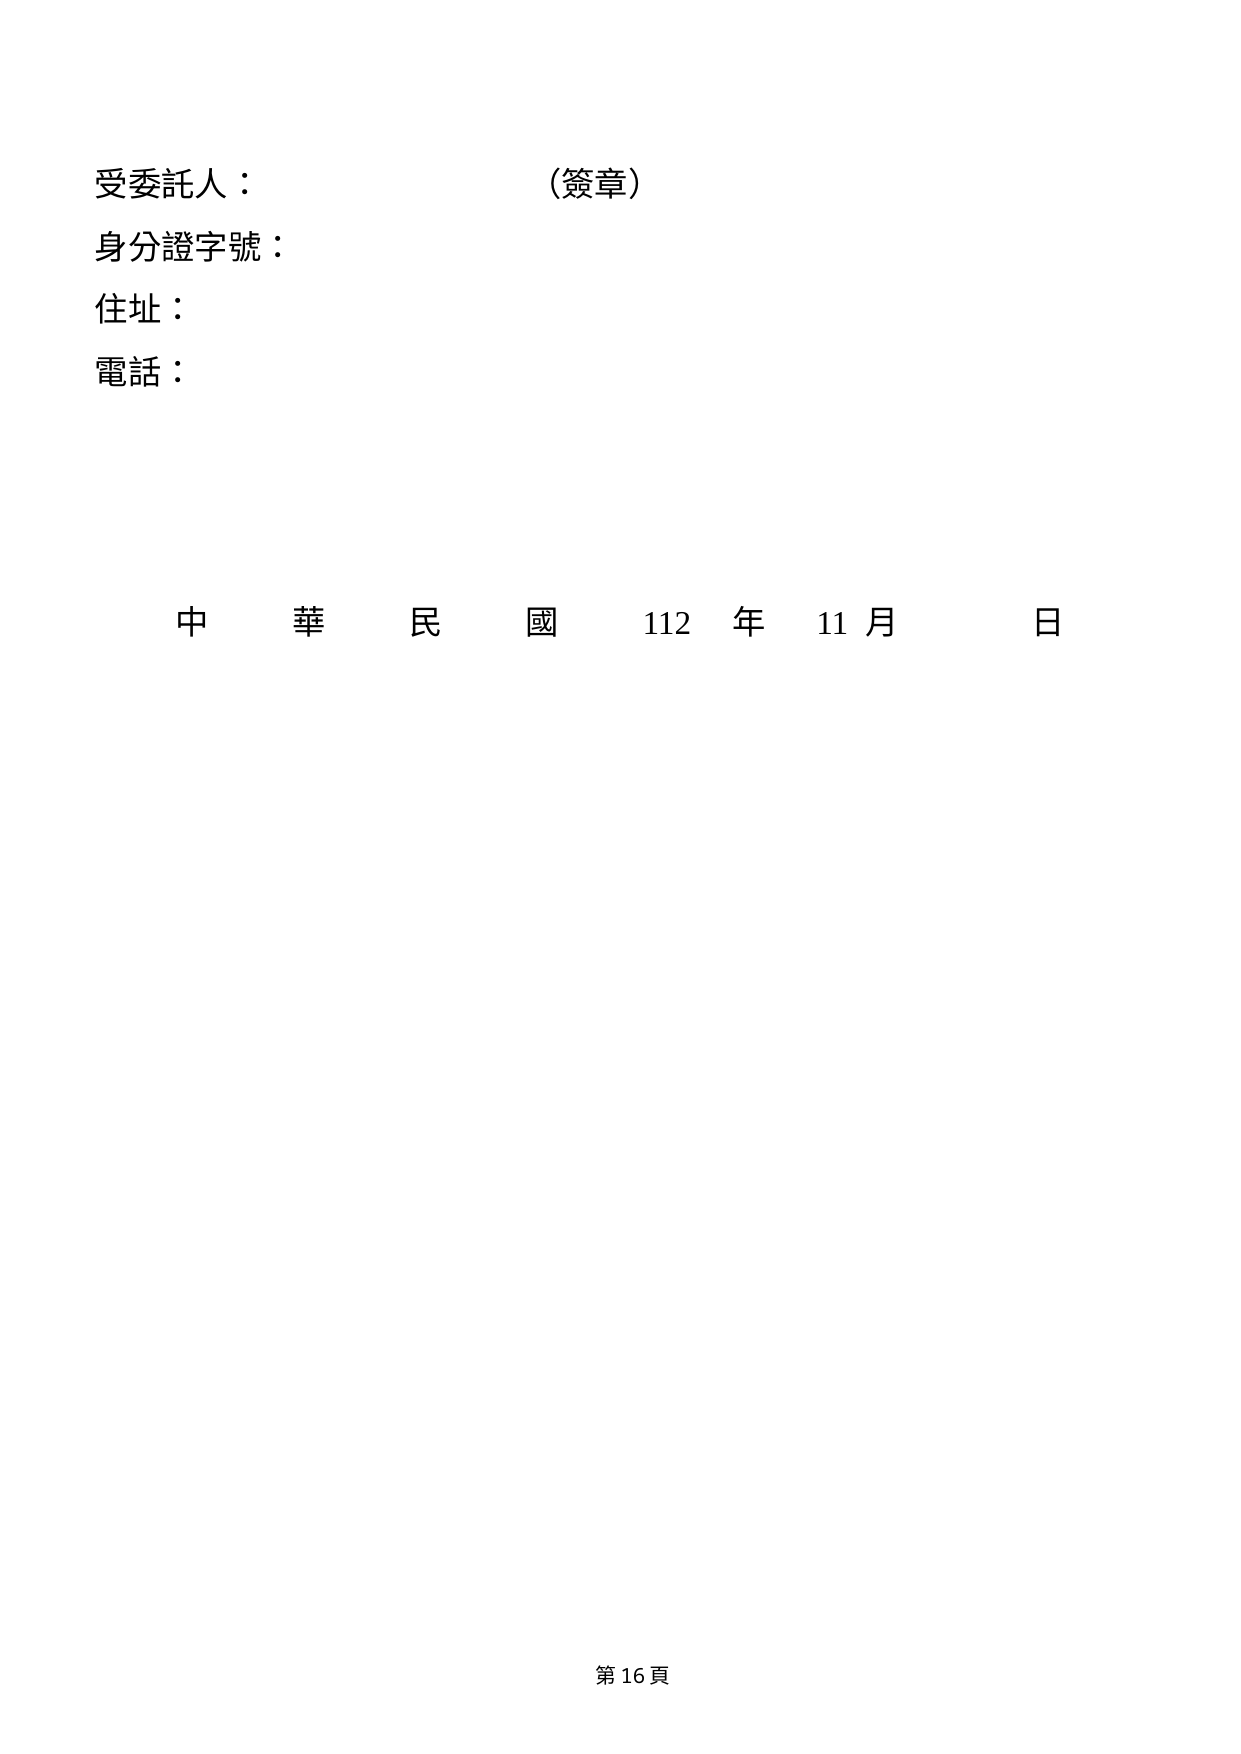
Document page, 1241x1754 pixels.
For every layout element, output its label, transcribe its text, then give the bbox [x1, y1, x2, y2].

text 身分證字號： [94, 203, 1146, 266]
text 住址： [94, 266, 1146, 328]
text 受委託人： （簽章） [94, 141, 1146, 203]
text 電話： [94, 328, 1146, 391]
text 中 華 民 國 112 年 11 月 日 [94, 578, 1146, 641]
